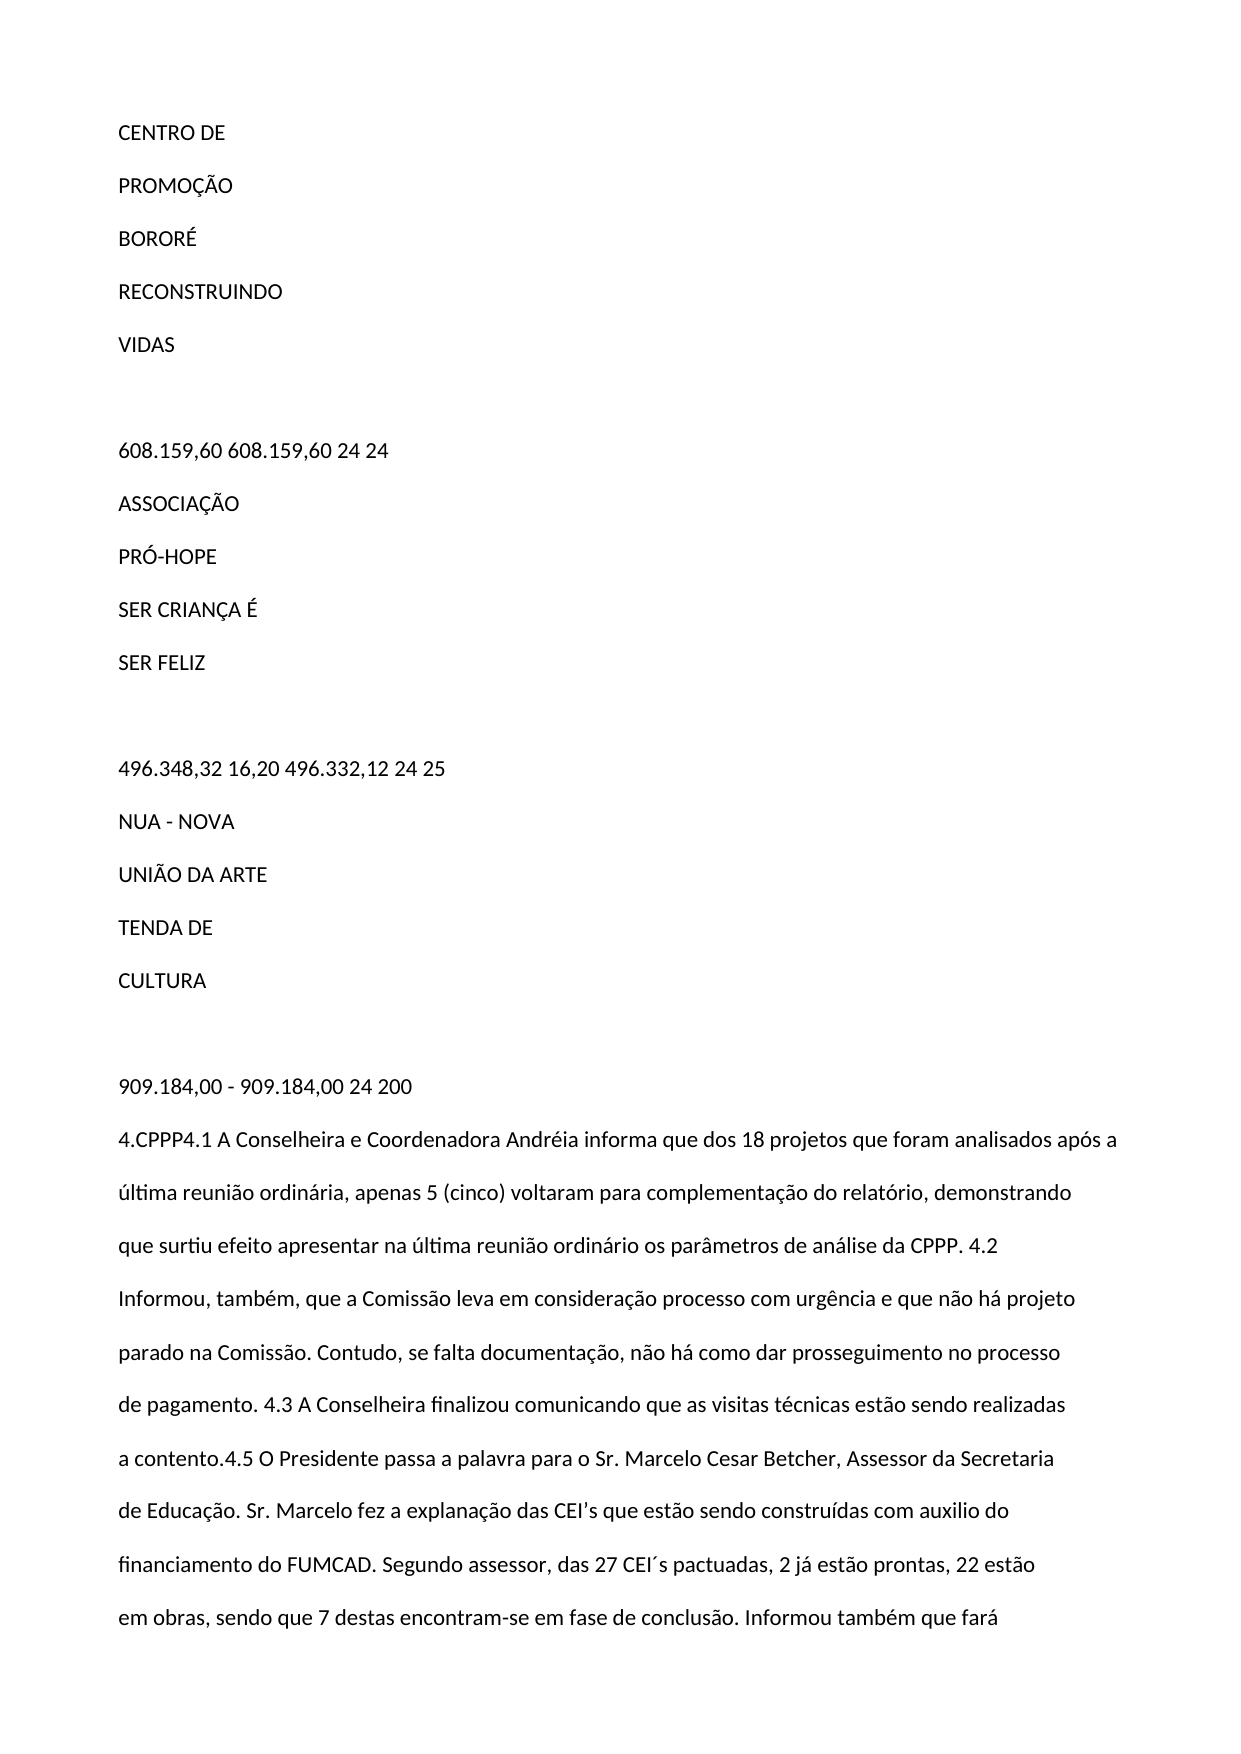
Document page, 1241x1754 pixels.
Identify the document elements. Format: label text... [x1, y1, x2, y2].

text SER CRIANÇA É [118, 595, 1122, 623]
text NUA - NOVA [118, 807, 1122, 835]
text UNIÃO DA ARTE [118, 860, 1122, 888]
text financiamento do FUMCAD. Segundo assessor, das 27 CEI´s pactuadas, 2 já estão prontas, 22 estão [118, 1550, 1122, 1578]
text CULTURA [118, 966, 1122, 994]
text a contento.4.5 O Presidente passa a palavra para o Sr. Marcelo Cesar Betcher, Assessor da Secretaria [118, 1444, 1122, 1472]
text que surtiu efeito apresentar na última reunião ordinário os parâmetros de análise da CPPP. 4.2 [118, 1232, 1122, 1259]
text de pagamento. 4.3 A Conselheira finalizou comunicando que as visitas técnicas estão sendo realizadas [118, 1391, 1122, 1419]
text ASSOCIAÇÃO [118, 489, 1122, 517]
text Informou, também, que a Comissão leva em consideração processo com urgência e que não há projeto [118, 1284, 1122, 1313]
text 608.159,60 608.159,60 24 24 [118, 436, 1122, 464]
text SER FELIZ [118, 648, 1122, 676]
text RECONSTRUINDO [118, 277, 1122, 305]
text parado na Comissão. Contudo, se falta documentação, não há como dar prosseguimento no processo [118, 1338, 1122, 1366]
text de Educação. Sr. Marcelo fez a explanação das CEI’s que estão sendo construídas com auxilio do [118, 1497, 1122, 1525]
text última reunião ordinária, apenas 5 (cinco) voltaram para complementação do relatório, demonstrando [118, 1178, 1122, 1207]
text PROMOÇÃO [118, 171, 1122, 199]
text 496.348,32 16,20 496.332,12 24 25 [118, 754, 1122, 782]
text VIDAS [118, 330, 1122, 358]
text TENDA DE [118, 913, 1122, 941]
text CENTRO DE [118, 118, 1122, 146]
text em obras, sendo que 7 destas encontram-se em fase de conclusão. Informou também que fará [118, 1603, 1122, 1631]
text 4.CPPP4.1 A Conselheira e Coordenadora Andréia informa que dos 18 projetos que foram analisados após a [118, 1126, 1122, 1153]
text PRÓ-HOPE [118, 542, 1122, 570]
text BORORÉ [118, 224, 1122, 252]
text 909.184,00 - 909.184,00 24 200 [118, 1072, 1122, 1101]
